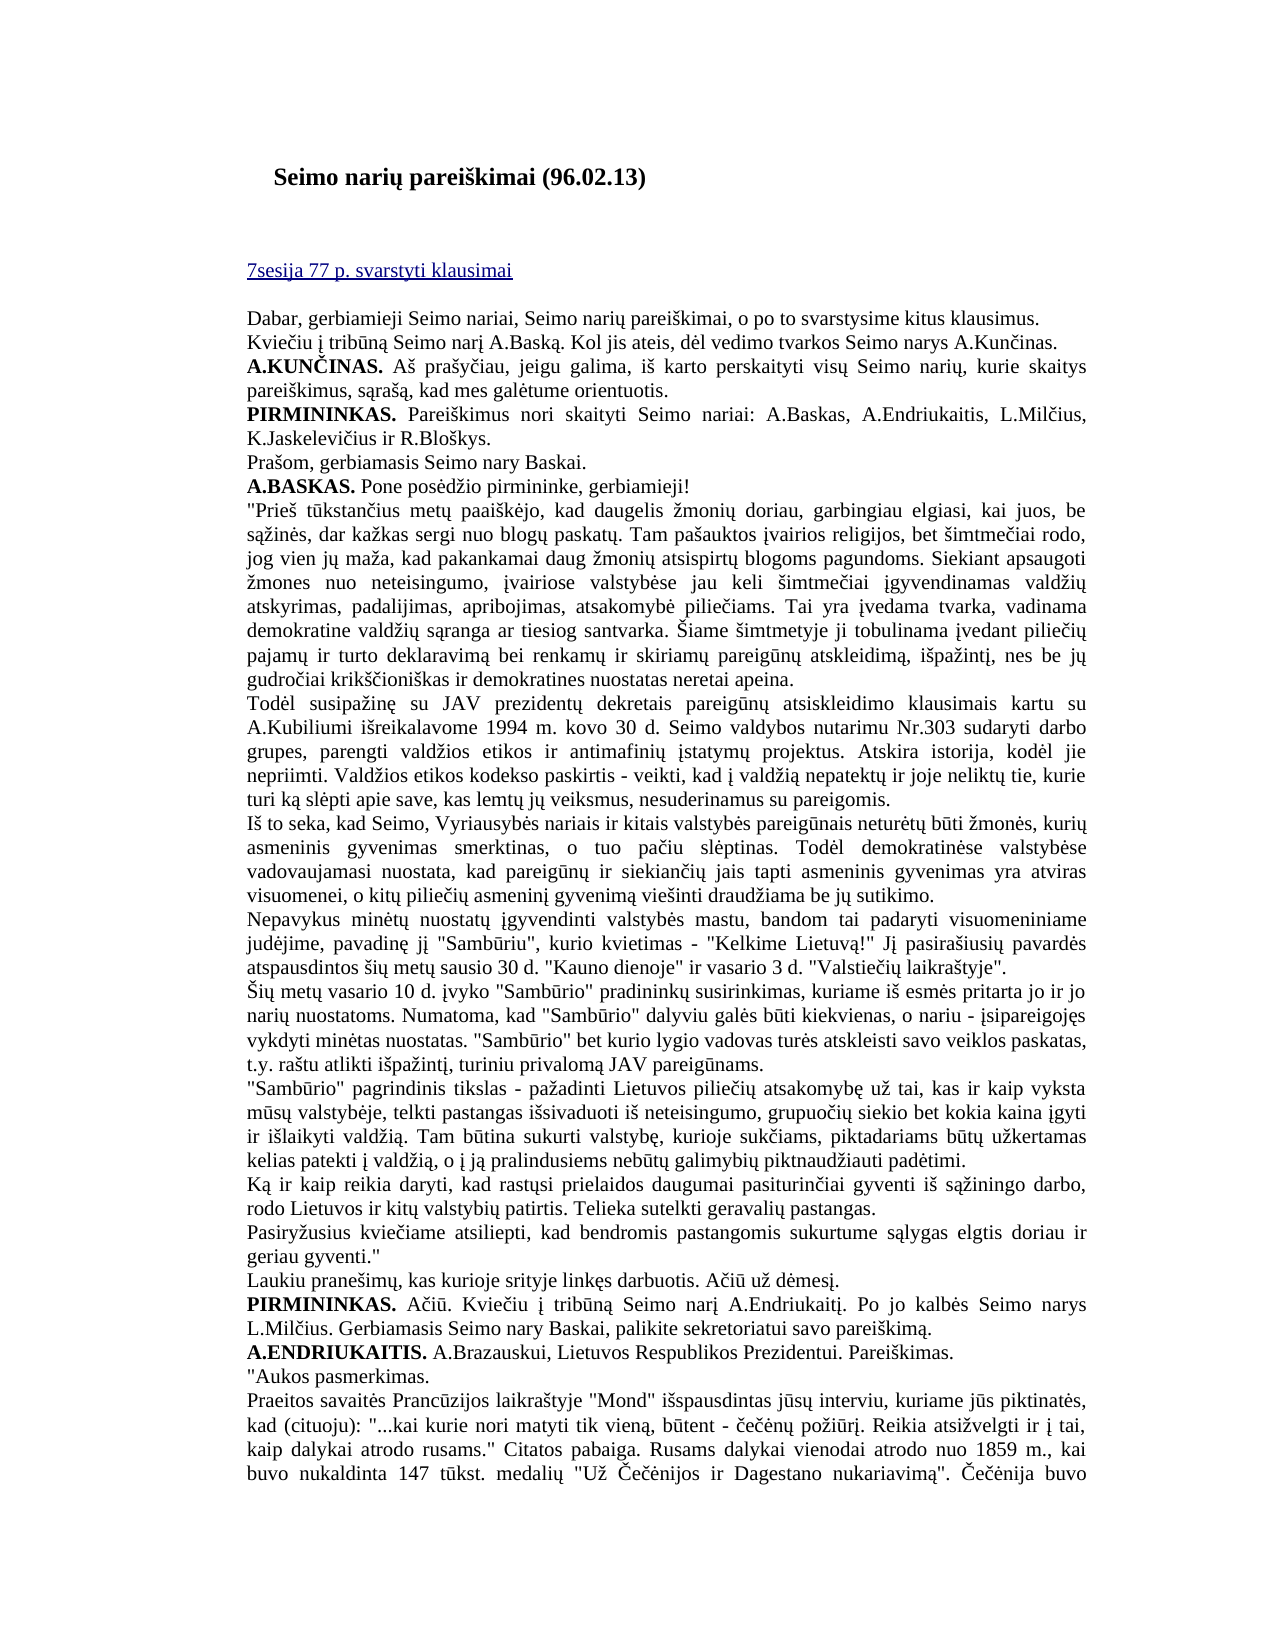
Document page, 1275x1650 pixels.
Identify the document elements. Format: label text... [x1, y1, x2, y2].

text Prašom, gerbiamasis Seimo nary Baskai. [247, 450, 1087, 474]
text Šių metų vasario 10 d. įvyko "Sambūrio" pradininkų susirinkimas, kuriame iš esmės pritarta jo ir jo narių nuostatoms. Numatoma, kad "Sambūrio" dalyviu galės būti kiekvienas, o nariu - įsipareigojęs vykdyti minėtas nuostatas. "Sambūrio" bet kurio lygio vadovas turės atskleisti savo veiklos paskatas, t.y. raštu atlikti išpažintį, turiniu privalomą JAV pareigūnams. [247, 979, 1087, 1076]
text A.ENDRIUKAITIS. A.Brazauskui, Lietuvos Respublikos Prezidentui. Pareiškimas. [247, 1340, 1087, 1364]
text Nepavykus minėtų nuostatų įgyvendinti valstybės mastu, bandom tai padaryti visuomeniniame judėjime, pavadinę jį "Sambūriu", kurio kvietimas - "Kelkime Lietuvą!" Jį pasirašiusių pavardės atspausdintos šių metų sausio 30 d. "Kauno dienoje" ir vasario 3 d. "Valstiečių laikraštyje". [247, 907, 1087, 979]
text Kviečiu į tribūną Seimo narį A.Baską. Kol jis ateis, dėl vedimo tvarkos Seimo narys A.Kunčinas. [247, 330, 1087, 354]
text "Aukos pasmerkimas. [247, 1364, 1087, 1388]
text Laukiu pranešimų, kas kurioje srityje linkęs darbuotis. Ačiū už dėmesį. [247, 1268, 1087, 1292]
text "Prieš tūkstančius metų paaiškėjo, kad daugelis žmonių doriau, garbingiau elgiasi, kai juos, be sąžinės, dar kažkas sergi nuo blogų paskatų. Tam pašauktos įvairios religijos, bet šimtmečiai rodo, jog vien jų maža, kad pakankamai daug žmonių atsispirtų blogoms pagundoms. Siekiant apsaugoti žmones nuo neteisingumo, įvairiose valstybėse jau keli šimtmečiai įgyvendinamas valdžių atskyrimas, padalijimas, apribojimas, atsakomybė piliečiams. Tai yra įvedama tvarka, vadinama demokratine valdžių sąranga ar tiesiog santvarka. Šiame šimtmetyje ji tobulinama įvedant piliečių pajamų ir turto deklaravimą bei renkamų ir skiriamų pareigūnų atskleidimą, išpažintį, nes be jų gudročiai krikščioniškas ir demokratines nuostatas neretai apeina. [247, 498, 1087, 691]
text PIRMININKAS. Ačiū. Kviečiu į tribūną Seimo narį A.Endriukaitį. Po jo kalbės Seimo narys L.Milčius. Gerbiamasis Seimo nary Baskai, palikite sekretoriatui savo pareiškimą. [247, 1292, 1087, 1340]
text A.BASKAS. Pone posėdžio pirmininke, gerbiamieji! [247, 474, 1087, 498]
text Pasiryžusius kviečiame atsiliepti, kad bendromis pastangomis sukurtume sąlygas elgtis doriau ir geriau gyventi." [247, 1220, 1087, 1268]
text PIRMININKAS. Pareiškimus nori skaityti Seimo nariai: A.Baskas, A.Endriukaitis, L.Milčius, K.Jaskelevičius ir R.Bloškys. [247, 402, 1087, 450]
text Praeitos savaitės Prancūzijos laikraštyje "Mond" išspausdintas jūsų interviu, kuriame jūs piktinatės, kad (cituoju): "...kai kurie nori matyti tik vieną, būtent - čečėnų požiūrį. Reikia atsižvelgti ir į tai, kaip dalykai atrodo rusams." Citatos pabaiga. Rusams dalykai vienodai atrodo nuo 1859 m., kai buvo nukaldinta 147 tūkst. medalių "Už Čečėnijos ir Dagestano nukariavimą". Čečėnija buvo [247, 1388, 1087, 1485]
text Ką ir kaip reikia daryti, kad rastųsi prielaidos daugumai pasiturinčiai gyventi iš sąžiningo darbo, rodo Lietuvos ir kitų valstybių patirtis. Telieka sutelkti geravalių pastangas. [247, 1172, 1087, 1220]
text 7sesija 77 p. svarstyti klausimai [247, 257, 1087, 282]
text "Sambūrio" pagrindinis tikslas - pažadinti Lietuvos piliečių atsakomybę už tai, kas ir kaip vyksta mūsų valstybėje, telkti pastangas išsivaduoti iš neteisingumo, grupuočių siekio bet kokia kaina įgyti ir išlaikyti valdžią. Tam būtina sukurti valstybę, kurioje sukčiams, piktadariams būtų užkertamas kelias patekti į valdžią, o į ją pralindusiems nebūtų galimybių piktnaudžiauti padėtimi. [247, 1076, 1087, 1172]
text A.KUNČINAS. Aš prašyčiau, jeigu galima, iš karto perskaityti visų Seimo narių, kurie skaitys pareiškimus, sąrašą, kad mes galėtume orientuotis. [247, 354, 1087, 402]
text Todėl susipažinę su JAV prezidentų dekretais pareigūnų atsiskleidimo klausimais kartu su A.Kubiliumi išreikalavome 1994 m. kovo 30 d. Seimo valdybos nutarimu Nr.303 sudaryti darbo grupes, parengti valdžios etikos ir antimafinių įstatymų projektus. Atskira istorija, kodėl jie nepriimti. Valdžios etikos kodekso paskirtis - veikti, kad į valdžią nepatektų ir joje neliktų tie, kurie turi ką slėpti apie save, kas lemtų jų veiksmus, nesuderinamus su pareigomis. [247, 691, 1087, 811]
text Seimo narių pareiškimai (96.02.13) [244, 162, 1087, 191]
text Iš to seka, kad Seimo, Vyriausybės nariais ir kitais valstybės pareigūnais neturėtų būti žmonės, kurių asmeninis gyvenimas smerktinas, o tuo pačiu slėptinas. Todėl demokratinėse valstybėse vadovaujamasi nuostata, kad pareigūnų ir siekiančių jais tapti asmeninis gyvenimas yra atviras visuomenei, o kitų piliečių asmeninį gyvenimą viešinti draudžiama be jų sutikimo. [247, 811, 1087, 907]
text Dabar, gerbiamieji Seimo nariai, Seimo narių pareiškimai, o po to svarstysime kitus klausimus. [247, 306, 1087, 330]
